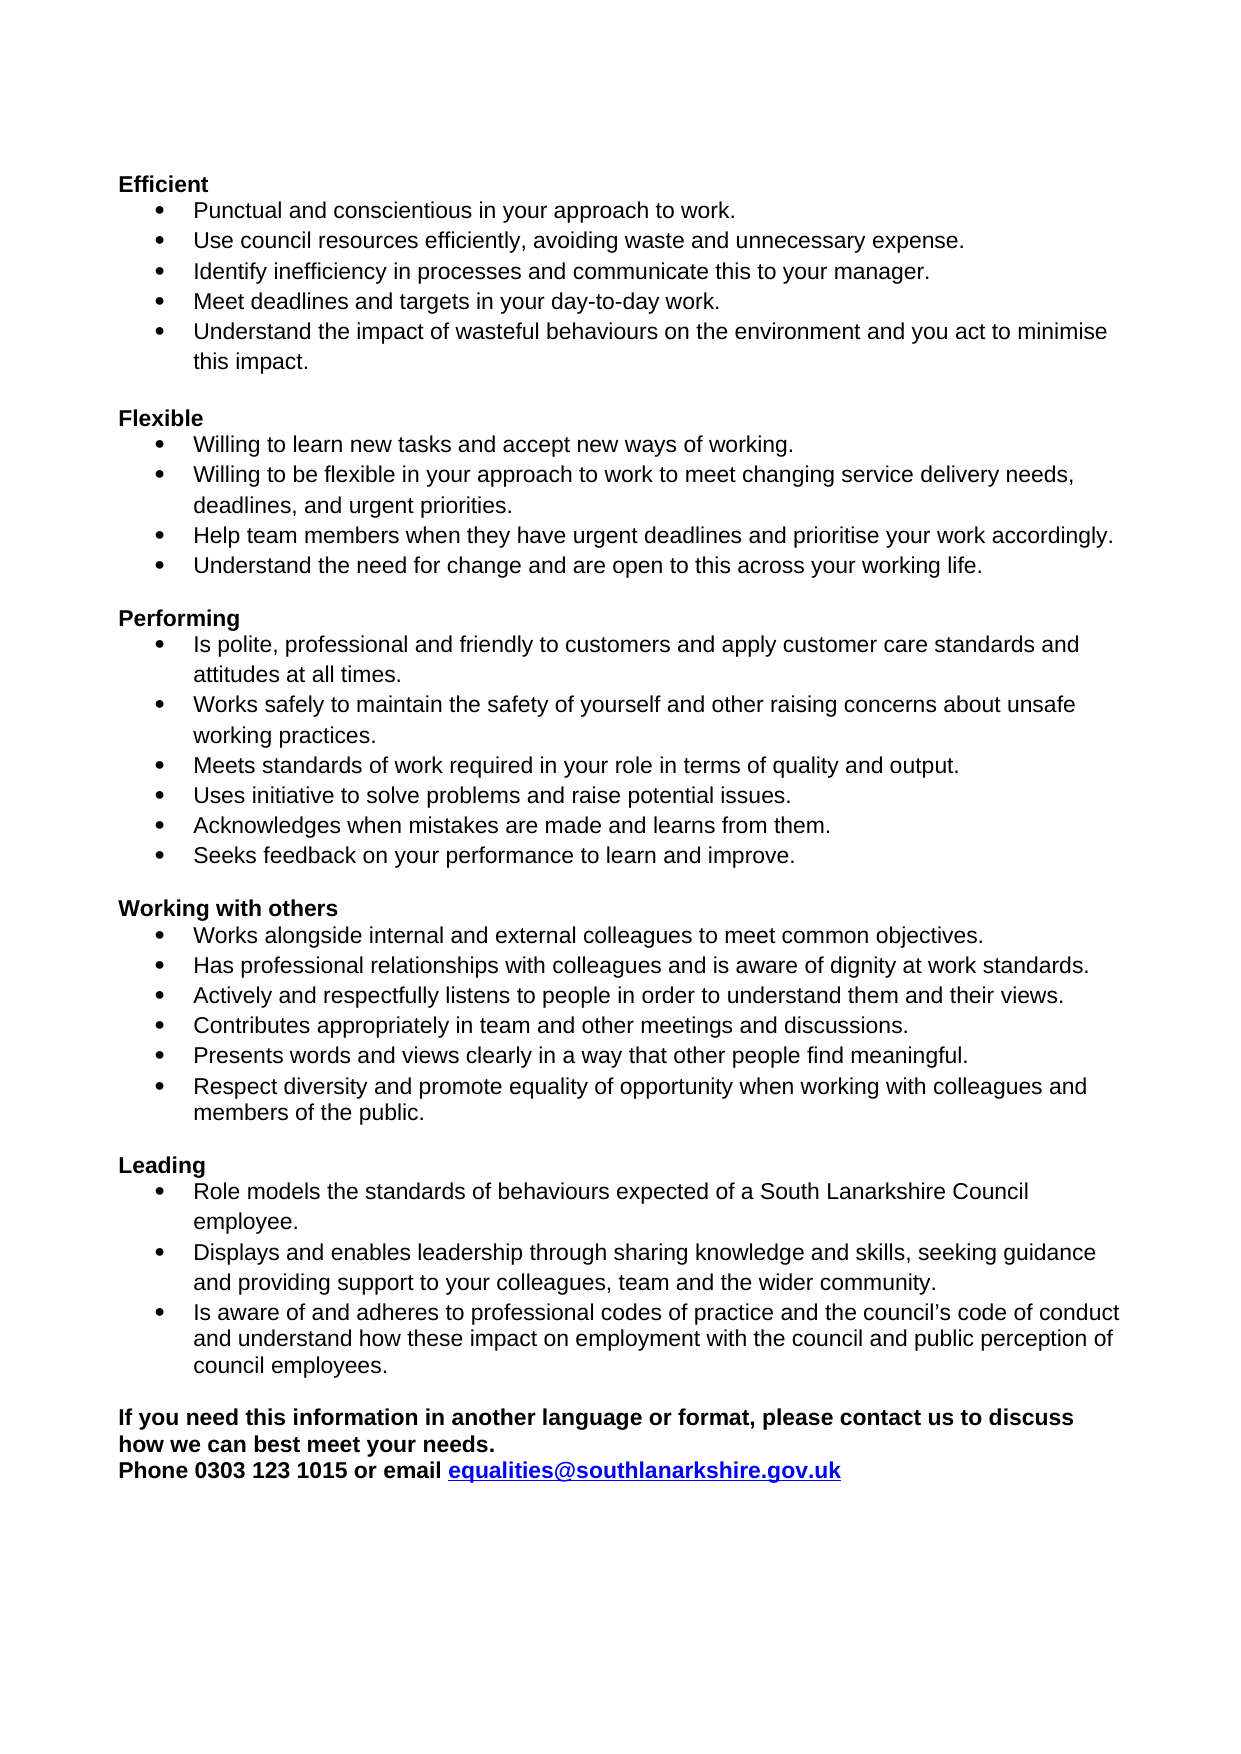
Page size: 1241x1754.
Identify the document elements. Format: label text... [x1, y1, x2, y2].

list Acknowledges when mistakes are made and learns from them. [156, 812, 1122, 839]
list Identify inefficiency in processes and communicate this to your manager. [156, 258, 1122, 284]
list Punctual and conscientious in your approach to work. [156, 197, 1122, 223]
text Flexible [118, 405, 1122, 431]
list Willing to be flexible in your approach to work to meet changing service delivery needs, deadlines, and urgent priorities. [156, 461, 1122, 518]
list Works safely to maintain the safety of yourself and other raising concerns about unsafe working practices. [156, 691, 1122, 748]
list Actively and respectfully listens to people in order to understand them and their views. [156, 982, 1122, 1008]
list Willing to learn new tasks and accept new ways of working. [156, 431, 1122, 457]
list Use council resources efficiently, avoiding waste and unnecessary expense. [156, 227, 1122, 254]
list Meet deadlines and targets in your day-to-day work. [156, 288, 1122, 314]
list Contributes appropriately in team and other meetings and discussions. [156, 1012, 1122, 1038]
text Working with others [118, 895, 1122, 922]
list Has professional relationships with colleagues and is aware of dignity at work standards. [156, 952, 1122, 978]
text Leading [118, 1152, 1122, 1178]
text Efficient [118, 171, 1122, 197]
list Is aware of and adheres to professional codes of practice and the council’s code of conduct and understand how these impact on employment with the council and public perception of council employees. [156, 1299, 1122, 1378]
list Respect diversity and promote equality of opportunity when working with colleagues and members of the public. [156, 1073, 1122, 1125]
list Role models the standards of behaviours expected of a South Lanarkshire Council employee. [156, 1178, 1122, 1234]
list Is polite, professional and friendly to customers and apply customer care standards and attitudes at all times. [156, 631, 1122, 688]
list Works alongside internal and external colleagues to meet common objectives. [156, 922, 1122, 948]
list Displays and enables leadership through sharing knowledge and skills, seeking guidance and providing support to your colleagues, team and the wider community. [156, 1238, 1122, 1295]
list Help team members when they have urgent deadlines and prioritise your work accordingly. [156, 522, 1122, 548]
text If you need this information in another language or format, please contact us to discuss how we can best meet your needs. [118, 1404, 1122, 1457]
list Presents words and views clearly in a way that other people find meaningful. [156, 1042, 1122, 1069]
list Uses initiative to solve problems and raise potential issues. [156, 782, 1122, 808]
text Phone 0303 123 1015 or email equalities@southlanarkshire.gov.uk [118, 1457, 1122, 1483]
text Performing [118, 605, 1122, 631]
list Seeks feedback on your performance to learn and improve. [156, 842, 1122, 869]
list Understand the need for change and are open to this across your working life. [156, 552, 1122, 578]
list Understand the impact of wasteful behaviours on the environment and you act to minimise this impact. [156, 318, 1122, 374]
list Meets standards of work required in your role in terms of quality and output. [156, 752, 1122, 778]
